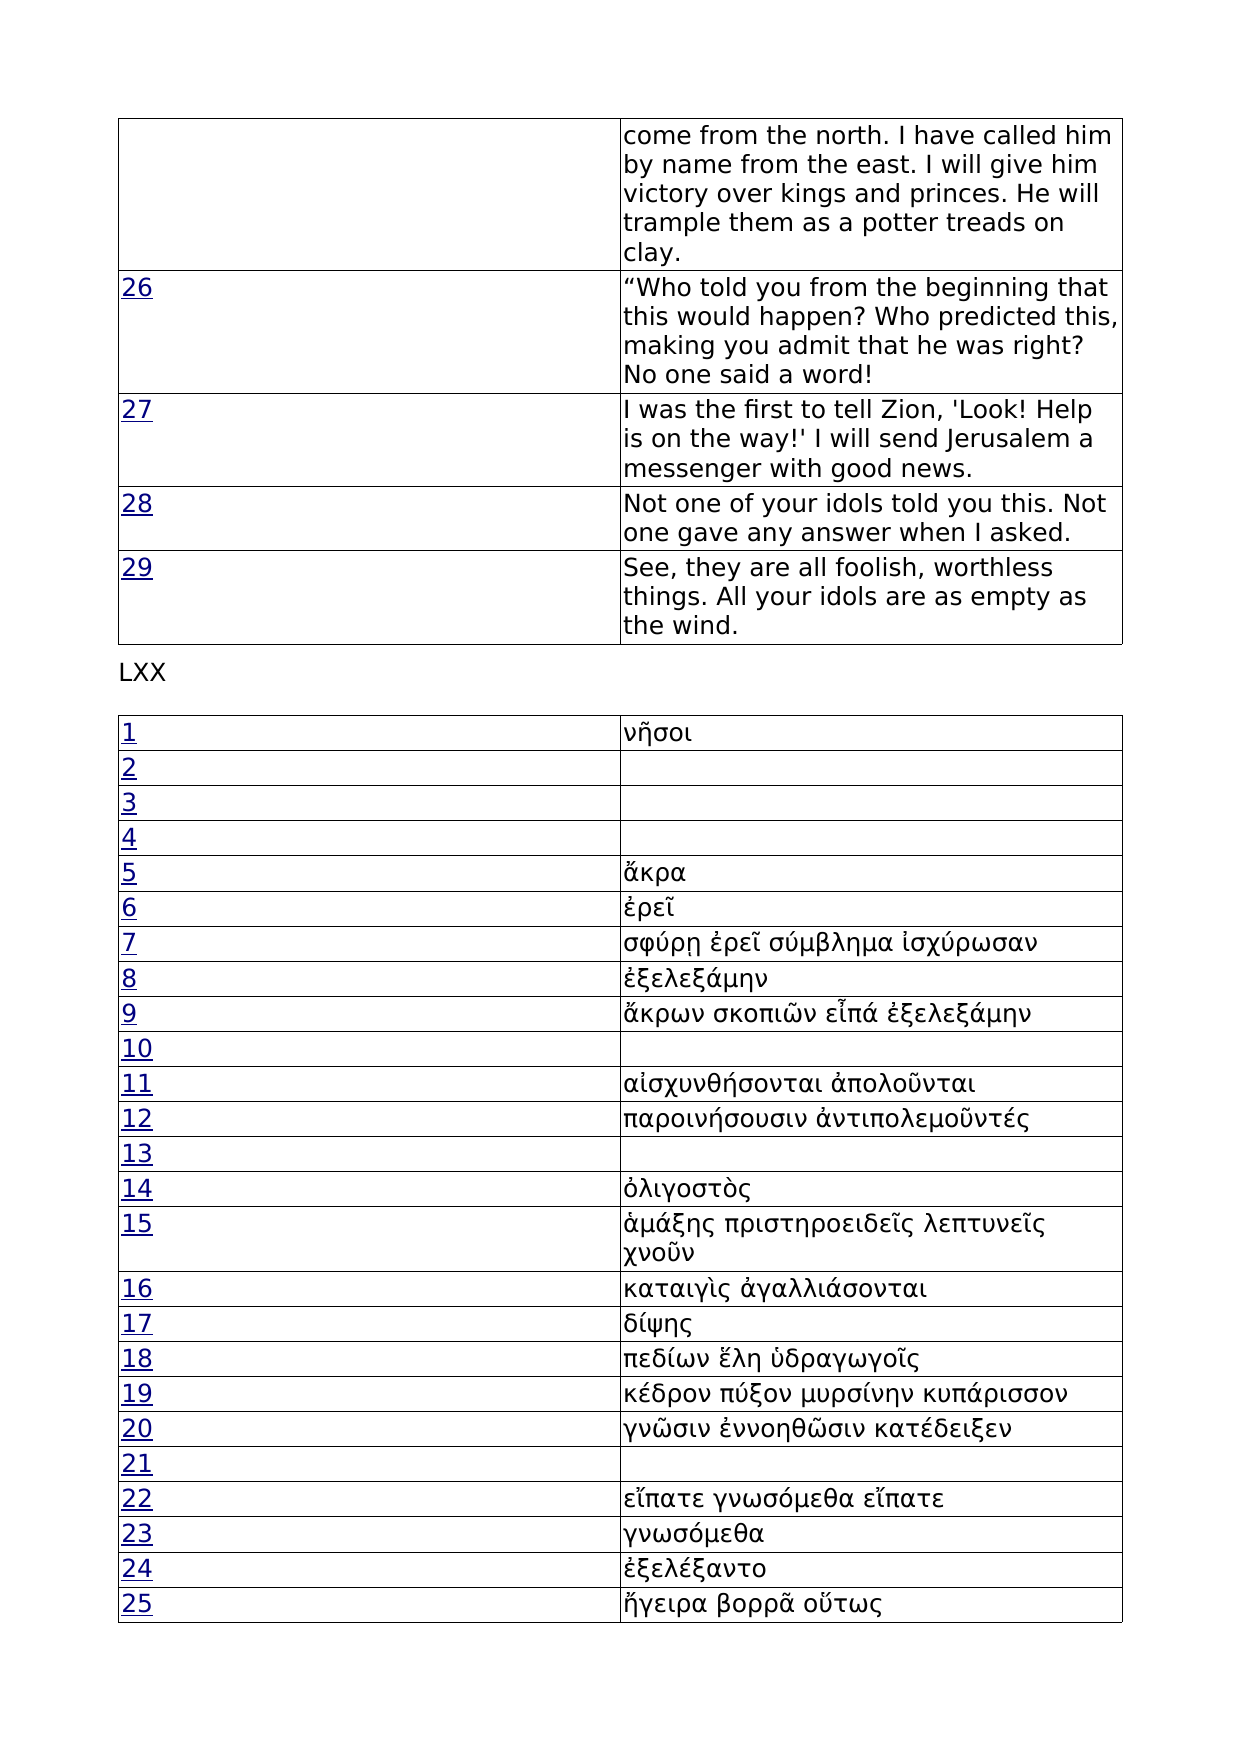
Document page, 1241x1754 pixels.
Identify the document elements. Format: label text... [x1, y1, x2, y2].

table_cell 26 [119, 271, 620, 392]
table_cell 21 [119, 1447, 620, 1481]
table_cell [621, 1032, 1122, 1066]
table_cell πεδίων ἕλη ὑδραγωγοῖς [621, 1342, 1122, 1376]
table_cell 12 [119, 1102, 620, 1136]
table_cell 17 [119, 1307, 620, 1341]
table_cell 13 [119, 1137, 620, 1171]
table_cell come from the north. I have called him by name from the east. I will give him victory over kings and princes. He will trample them as a potter treads on clay. [621, 119, 1122, 270]
table_cell 20 [119, 1412, 620, 1446]
table_cell 9 [119, 997, 620, 1031]
table_cell 18 [119, 1342, 620, 1376]
table_cell 23 [119, 1517, 620, 1552]
table_cell 6 [119, 892, 620, 926]
table_cell αἰσχυνθήσονται ἀπολοῦνται [621, 1067, 1122, 1101]
table_cell ἄκρα [621, 856, 1122, 891]
table_header νῆσοι [621, 716, 1122, 750]
table_cell 15 [119, 1207, 620, 1271]
table_cell I was the first to tell Zion, 'Look! Help is on the way!' I will send Jerusalem a messenger with good news. [621, 394, 1122, 486]
table_cell [621, 786, 1122, 820]
table_cell 22 [119, 1482, 620, 1516]
table_cell [621, 1447, 1122, 1481]
table_cell ἁμάξης πριστηροειδεῖς λεπτυνεῖς χνοῦν [621, 1207, 1122, 1271]
table_cell 8 [119, 962, 620, 996]
table_cell ἐρεῖ [621, 892, 1122, 926]
table_cell 29 [119, 551, 620, 644]
table_cell [621, 1137, 1122, 1171]
text LXX [118, 658, 1122, 688]
table_cell 16 [119, 1272, 620, 1306]
table_cell σφύρῃ ἐρεῖ σύμβλημα ἰσχύρωσαν [621, 927, 1122, 961]
table_cell 28 [119, 487, 620, 550]
table_cell καταιγὶς ἀγαλλιάσονται [621, 1272, 1122, 1306]
table_cell κέδρον πύξον μυρσίνην κυπάρισσον [621, 1377, 1122, 1411]
table_cell 14 [119, 1172, 620, 1206]
table_cell παροινήσουσιν ἀντιπολεμοῦντές [621, 1102, 1122, 1136]
table_cell εἴπατε γνωσόμεθα εἴπατε [621, 1482, 1122, 1516]
table_cell δίψης [621, 1307, 1122, 1341]
table_cell 24 [119, 1553, 620, 1587]
table_cell 11 [119, 1067, 620, 1101]
table_cell [621, 751, 1122, 785]
table_cell γνωσόμεθα [621, 1517, 1122, 1552]
table_cell See, they are all foolish, worthless things. All your idols are as empty as the wind. [621, 551, 1122, 644]
table_cell ὀλιγοστὸς [621, 1172, 1122, 1206]
table_cell 25 [119, 1588, 620, 1622]
table_cell 19 [119, 1377, 620, 1411]
table_cell 2 [119, 751, 620, 785]
table_cell γνῶσιν ἐννοηθῶσιν κατέδειξεν [621, 1412, 1122, 1446]
table_cell ἐξελεξάμην [621, 962, 1122, 996]
table_header 1 [119, 716, 620, 750]
table_cell 4 [119, 821, 620, 855]
table_cell [119, 119, 620, 270]
table_cell “Who told you from the beginning that this would happen? Who predicted this, making you admit that he was right? No one said a word! [621, 271, 1122, 392]
table_cell 7 [119, 927, 620, 961]
table_cell ἐξελέξαντο [621, 1553, 1122, 1587]
table_cell 5 [119, 856, 620, 891]
table_cell 3 [119, 786, 620, 820]
table_cell 10 [119, 1032, 620, 1066]
table_cell ἄκρων σκοπιῶν εἶπά ἐξελεξάμην [621, 997, 1122, 1031]
table_cell Not one of your idols told you this. Not one gave any answer when I asked. [621, 487, 1122, 550]
table_cell 27 [119, 394, 620, 486]
table_cell [621, 821, 1122, 855]
table_cell ἤγειρα βορρᾶ οὕτως [621, 1588, 1122, 1622]
